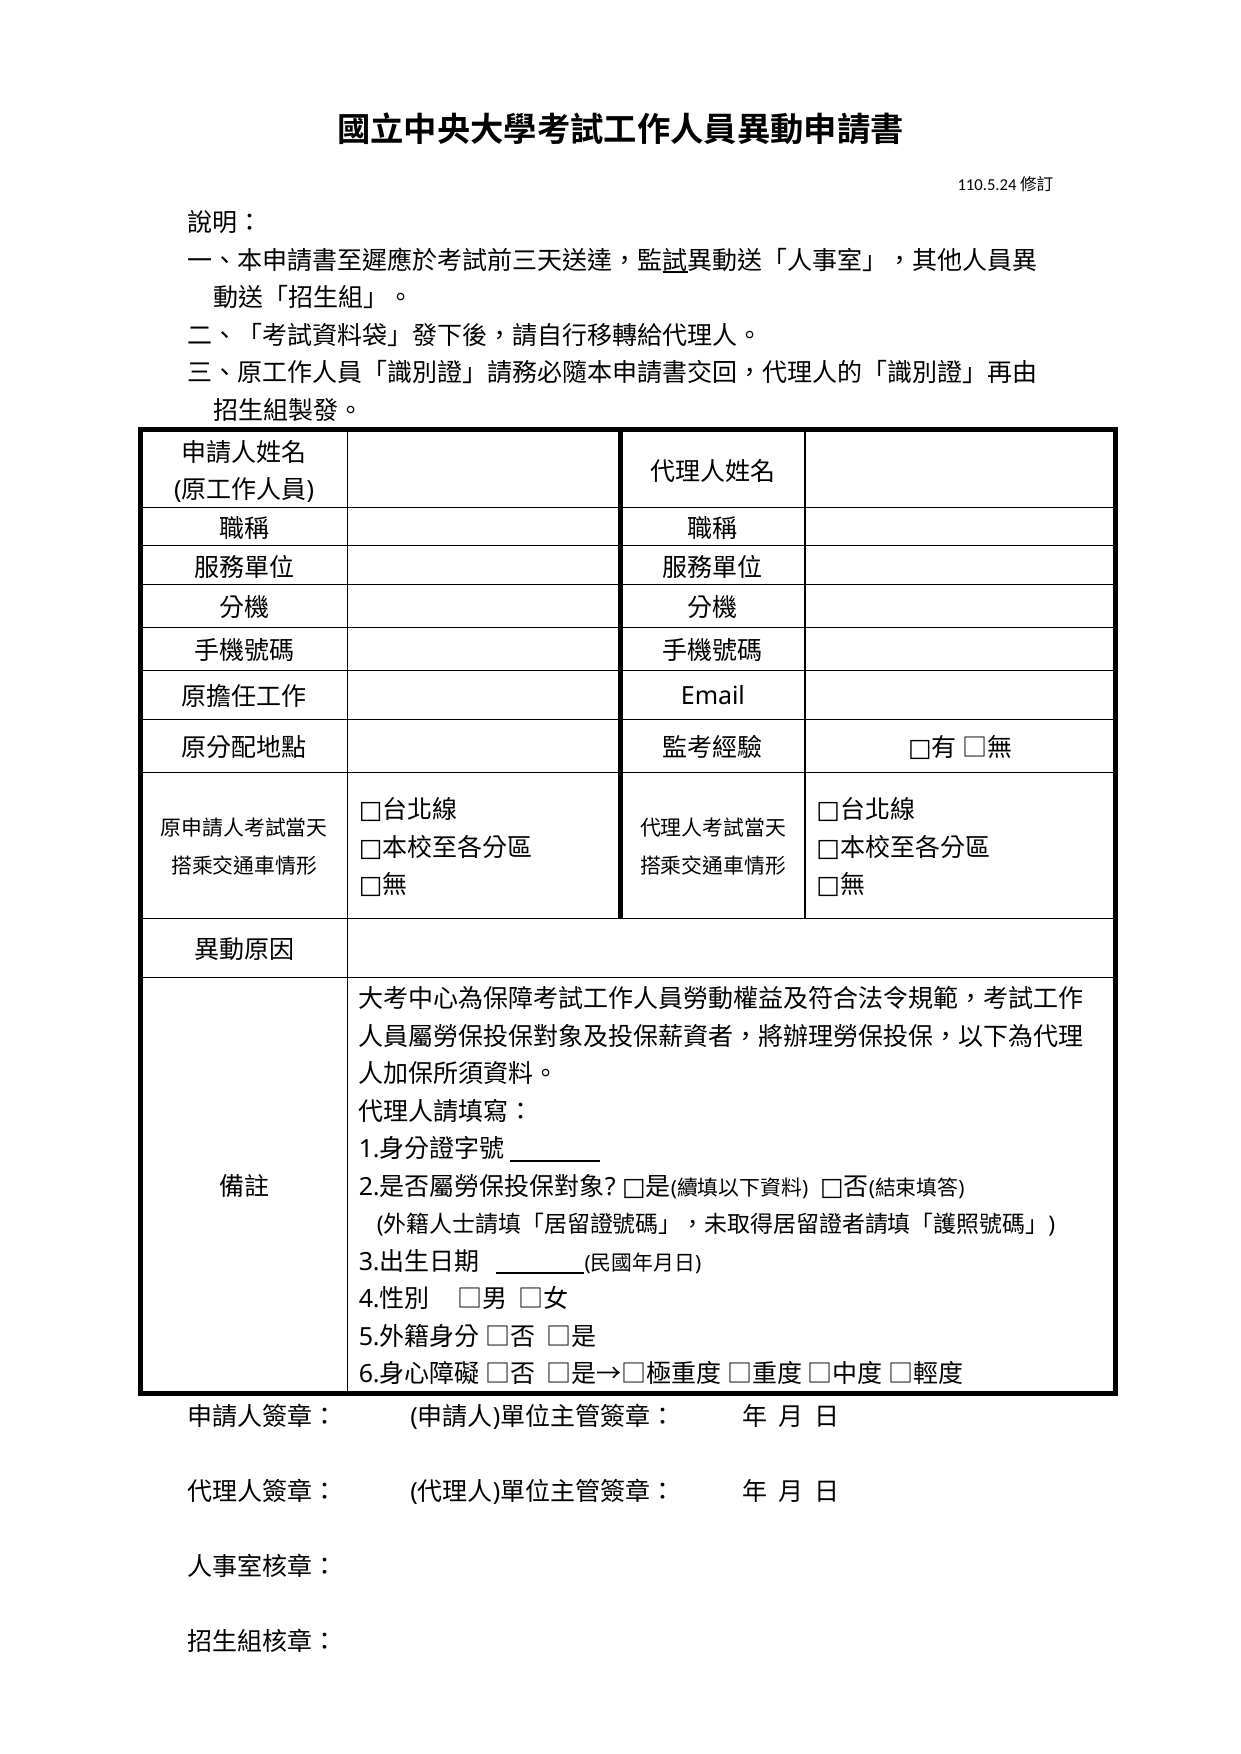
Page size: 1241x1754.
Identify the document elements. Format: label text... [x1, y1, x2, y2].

table_header [348, 432, 618, 507]
table_cell [348, 919, 1113, 977]
table_cell 備註 [143, 978, 347, 1391]
table_cell Email [623, 671, 804, 718]
table_cell [348, 585, 618, 627]
list 招生組製發。 [187, 389, 1053, 427]
table_cell [348, 508, 618, 545]
table_cell [806, 628, 1113, 670]
table_cell 異動原因 [143, 919, 347, 977]
table_cell 職稱 [623, 508, 804, 545]
list 三、原工作人員「識別證」請務必隨本申請書交回，代理人的「識別證」再由 [187, 352, 1053, 389]
table_cell 分機 [143, 585, 347, 627]
list 一、本申請書至遲應於考試前三天送達，監試異動送「人事室」，其他人員異 [187, 239, 1053, 277]
table_cell [806, 585, 1113, 627]
table_cell 手機號碼 [623, 628, 804, 670]
text 110.5.24修訂 [187, 164, 1053, 202]
table_cell 代理人考試當天搭乘交通車情形 [623, 773, 804, 918]
table_cell [806, 671, 1113, 718]
table_cell 服務單位 [623, 546, 804, 584]
table_cell [348, 546, 618, 584]
table_cell [806, 508, 1113, 545]
table_cell 原申請人考試當天搭乘交通車情形 [143, 773, 347, 918]
table_cell [348, 671, 618, 718]
table_cell [806, 546, 1113, 584]
text 說明： [187, 202, 1053, 239]
text 申請人簽章： (申請人)單位主管簽章： 年 月 日 [187, 1396, 1053, 1433]
table_header 代理人姓名 [623, 432, 804, 507]
table_cell 大考中心為保障考試工作人員勞動權益及符合法令規範，考試工作人員屬勞保投保對象及投保薪資者，將辦理勞保投保，以下為代理人加保所須資料。 代理人請填寫： 1.身分證字號 2.是否屬勞保投保對象? □是(續填以下資料) □否(結束填答) (外籍人士請填「居留證號碼」，未取得居留證者請填「護照號碼」) 3.出生日期 (民國年月日) 4.性別 □男 □女 5.外籍身分 □否 □是 6.身心障礙 □否 □是→□極重度 □重度 □中度 □輕度 [348, 978, 1113, 1391]
table_cell □有 □無 [806, 720, 1113, 772]
table_header [806, 432, 1113, 507]
list 動送「招生組」。 [187, 277, 1053, 314]
table_cell 服務單位 [143, 546, 347, 584]
table_cell □台北線 □本校至各分區 □無 [806, 773, 1113, 918]
table_cell 分機 [623, 585, 804, 627]
text 國立中央大學考試工作人員異動申請書 [187, 89, 1053, 164]
table_cell 監考經驗 [623, 720, 804, 772]
table_cell [348, 720, 618, 772]
table_cell 原擔任工作 [143, 671, 347, 718]
table_cell 職稱 [143, 508, 347, 545]
table_cell [348, 628, 618, 670]
table_header 申請人姓名 (原工作人員) [143, 432, 347, 507]
table_cell 手機號碼 [143, 628, 347, 670]
table_cell 原分配地點 [143, 720, 347, 772]
text 代理人簽章： (代理人)單位主管簽章： 年 月 日 [187, 1471, 1053, 1508]
table_cell □台北線 □本校至各分區 □無 [348, 773, 618, 918]
text 招生組核章： [187, 1621, 1053, 1658]
text 人事室核章： [187, 1546, 1053, 1583]
list 二、「考試資料袋」發下後，請自行移轉給代理人。 [187, 314, 1053, 352]
